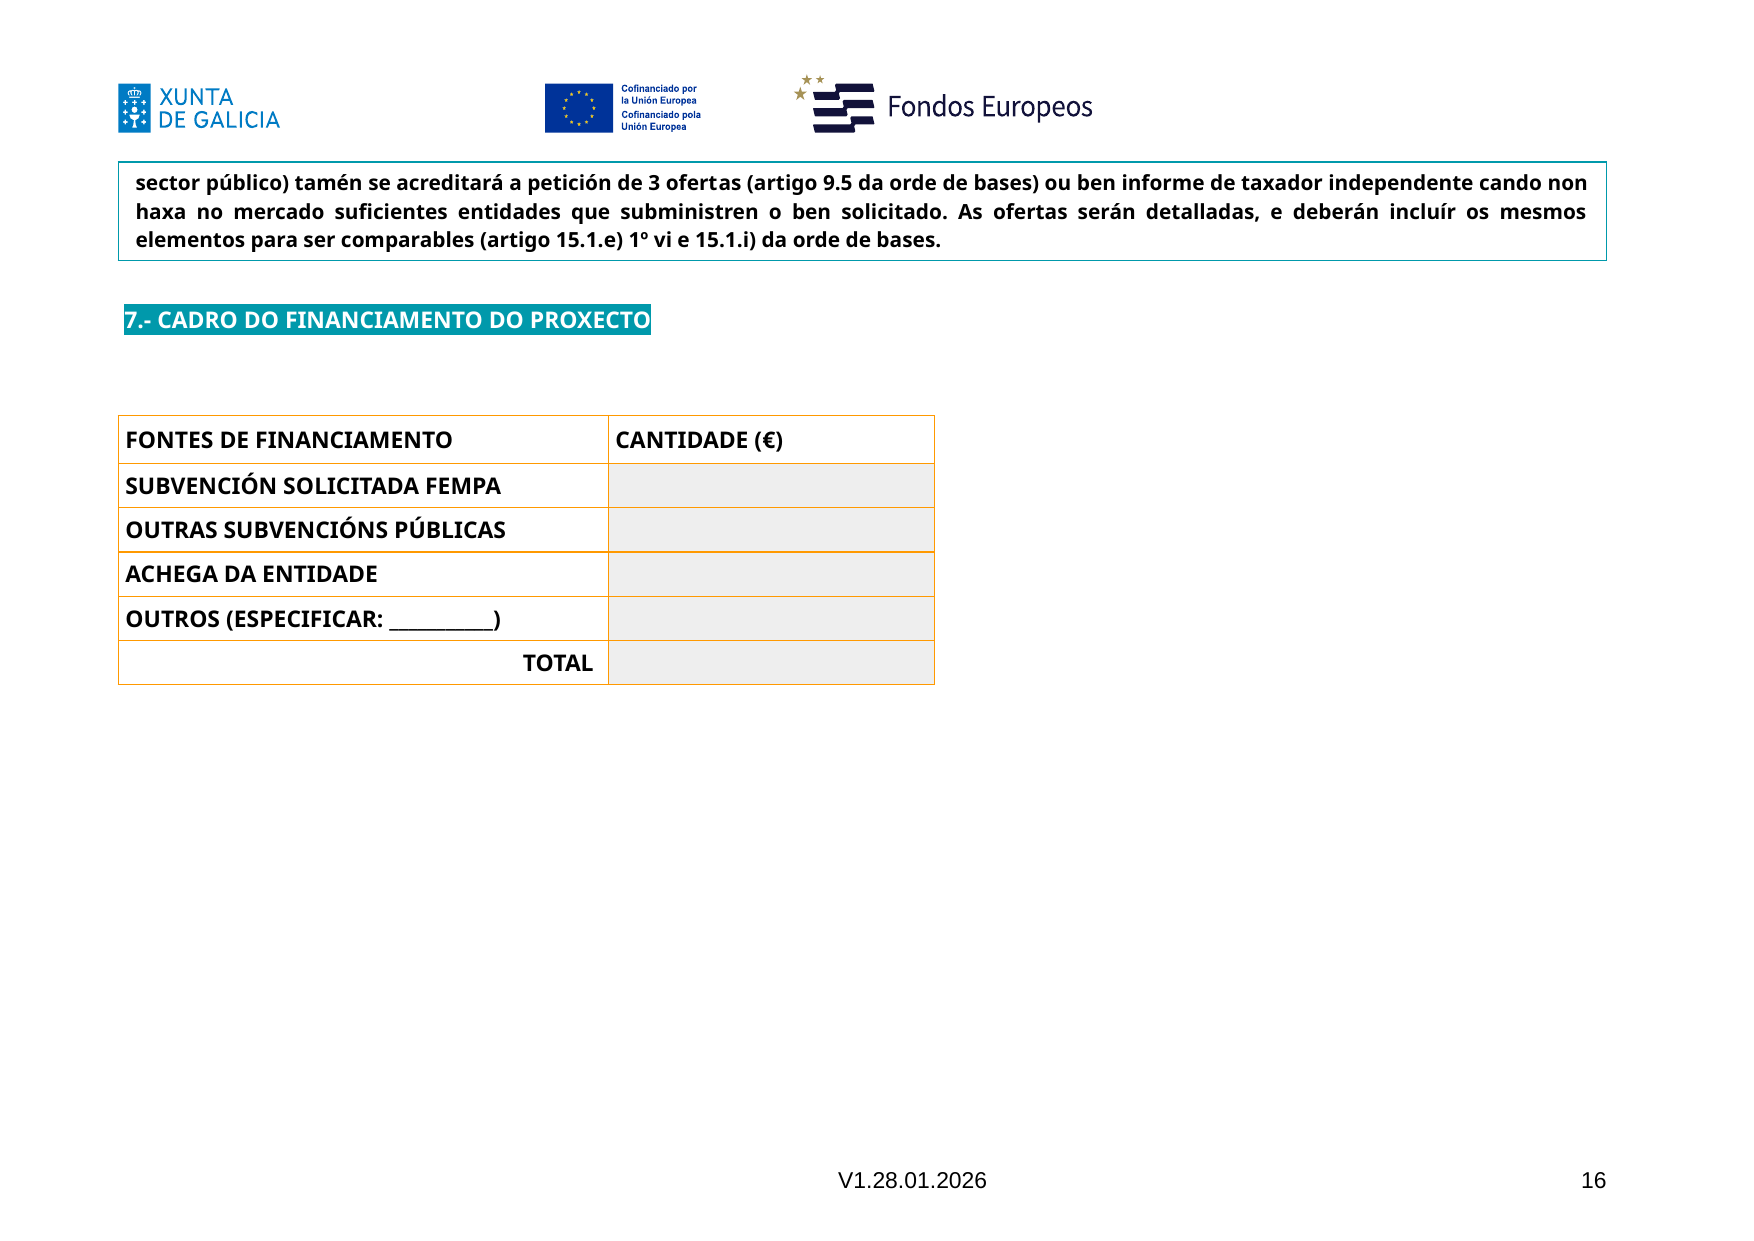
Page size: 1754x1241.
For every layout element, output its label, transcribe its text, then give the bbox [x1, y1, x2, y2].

table_cell [609, 597, 934, 640]
table_header CANTIDADE (€) [609, 416, 934, 463]
table_header FONTES DE FINANCIAMENTO [119, 416, 608, 463]
subtitle 7.- CADRO DO FINANCIAMENTO DO PROXECTO [651, 304, 1600, 335]
table_cell [609, 641, 934, 684]
table_cell [609, 464, 934, 507]
table_cell OUTROS (ESPECIFICAR: ___________) [119, 597, 608, 640]
table_cell [609, 508, 934, 551]
table_cell OUTRAS SUBVENCIÓNS PÚBLICAS [119, 508, 608, 551]
table_cell ACHEGA DA ENTIDADE [119, 553, 608, 596]
table_cell TOTAL) [119, 641, 608, 684]
table_cell [609, 553, 934, 596]
table_cell SUBVENCIÓN SOLICITADA FEMPA [119, 464, 608, 507]
table_cell sector público) tamén se acreditará a petición de 3 ofertas (artigo 9.5 da orde de bases) ou ben informe de taxador independente cando non haxa no mercado suficientes entidades que subministren o ben solicitado. As ofertas serán detalladas, e deberán incluír os mesmos elementos para ser comparables (artigo 15.1.e) 1º vi e 15.1.i) da orde de bases. [119, 163, 1606, 259]
